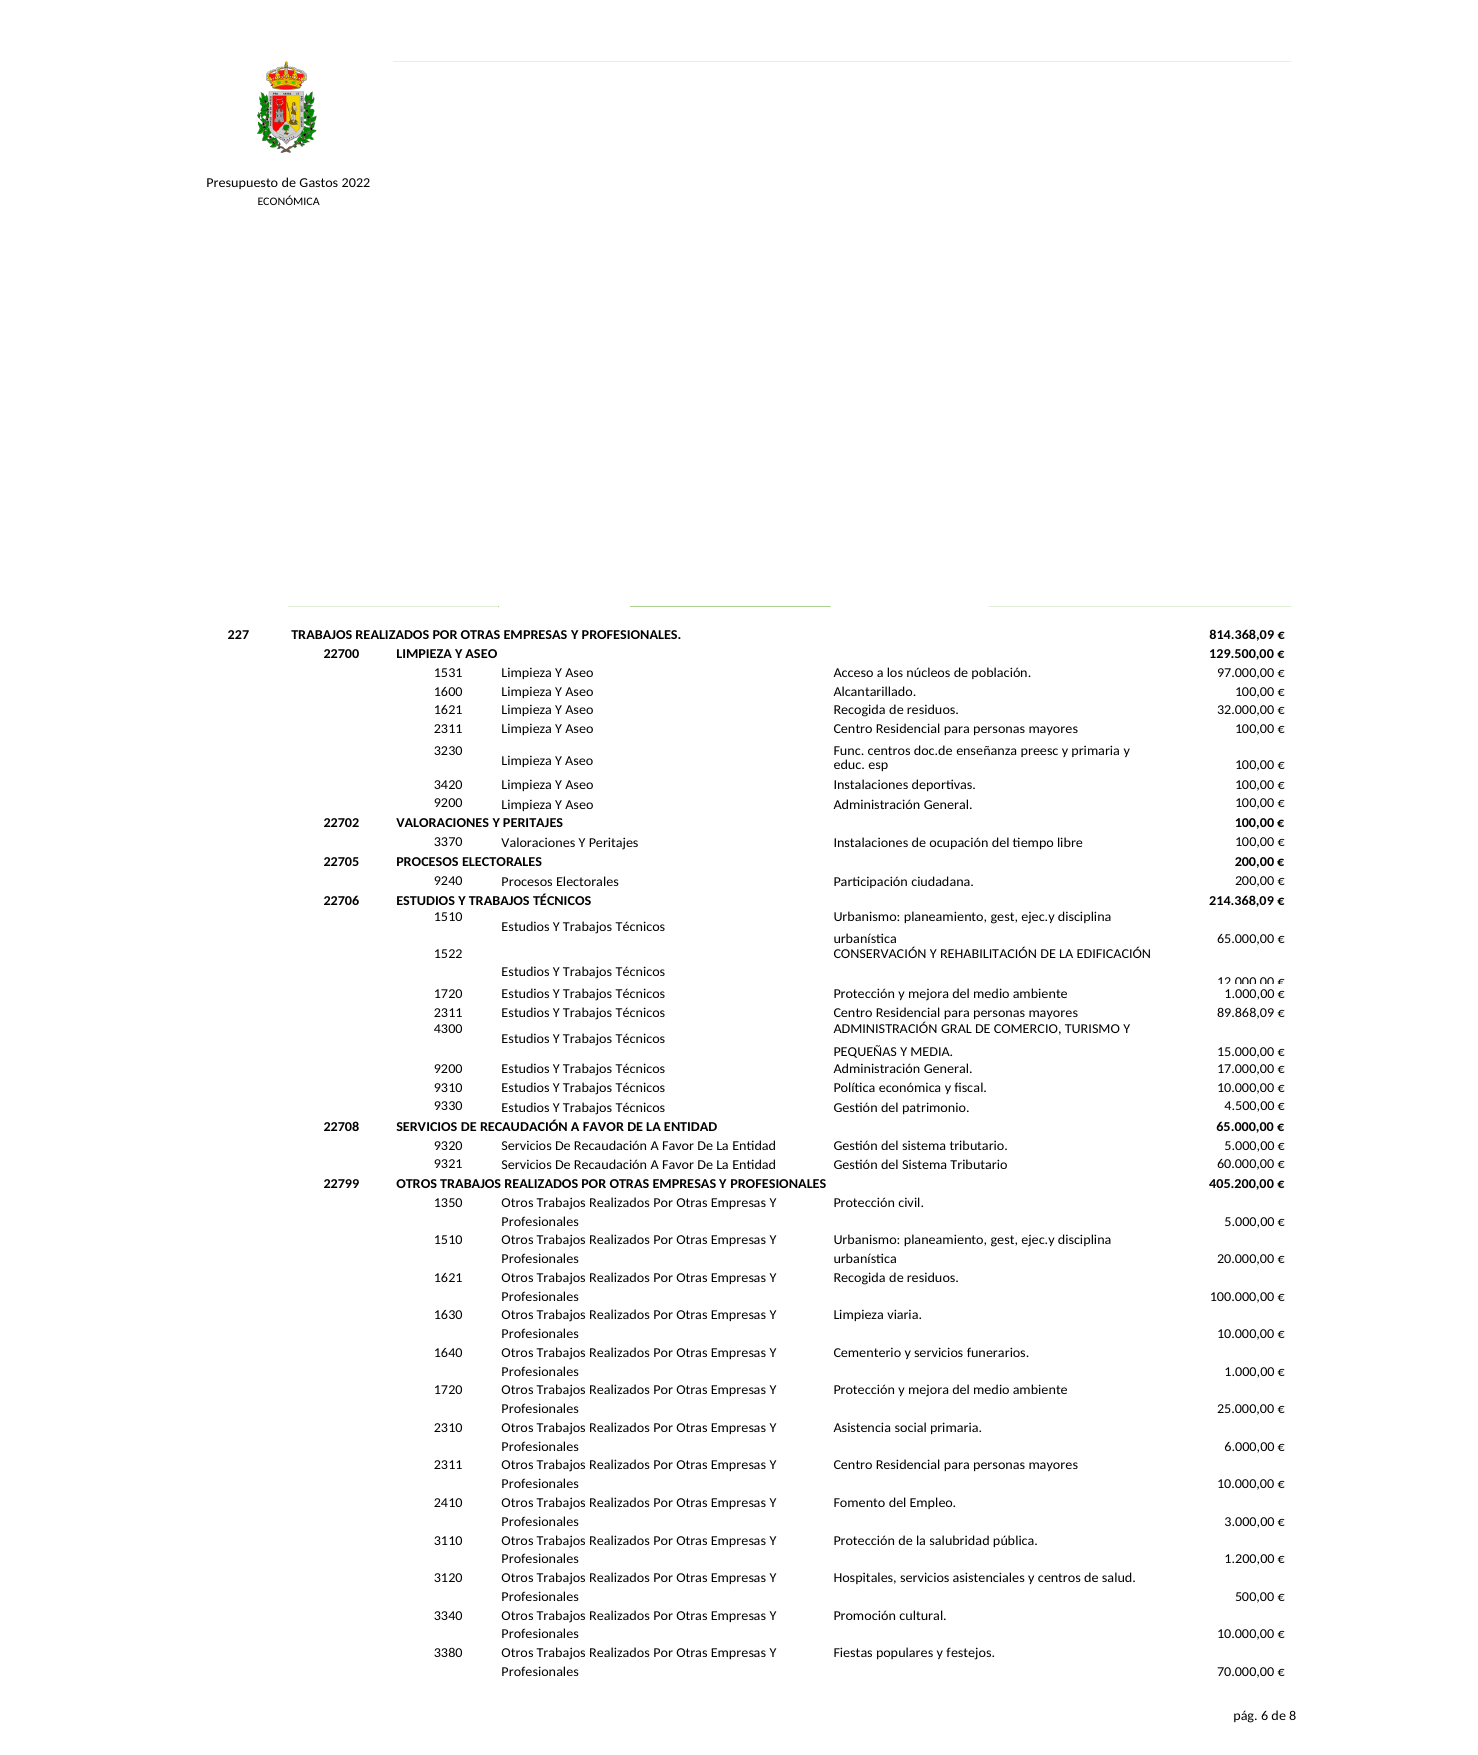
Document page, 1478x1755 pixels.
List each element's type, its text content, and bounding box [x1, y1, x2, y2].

text Presupuesto de Gastos 2022 [204, 174, 372, 191]
text educ. esp 100,00 € [833, 759, 1292, 772]
text 9240 Procesos Electorales Participación ciudadana. 200,00 € [434, 872, 1292, 889]
text 3370 Valoraciones Y Peritajes Instalaciones de ocupación del tiempo libre 100,00 € [434, 833, 1292, 851]
text 2410 Otros Trabajos Realizados Por Otras Empresas Y Fomento del Empleo. [434, 1494, 1292, 1511]
text 1531 Limpieza Y Aseo Acceso a los núcleos de población. 97.000,00 € [434, 664, 1292, 680]
text 2311 Otros Trabajos Realizados Por Otras Empresas Y Centro Residencial para personas mayores [434, 1457, 1292, 1473]
text Profesionales urbanística 20.000,00 € [501, 1250, 1292, 1267]
text 1630 Otros Trabajos Realizados Por Otras Empresas Y Limpieza viaria. [434, 1307, 1292, 1323]
text 4300 ADMINISTRACIÓN GRAL DE COMERCIO, TURISMO Y [434, 1023, 1292, 1036]
text 227 TRABAJOS REALIZADOS POR OTRAS EMPRESAS Y PROFESIONALES. 814.368,09 € [227, 626, 1292, 643]
text ECONÓMICA [204, 194, 372, 208]
text Profesionales 6.000,00 € [501, 1438, 1292, 1454]
text Profesionales 100.000,00 € [501, 1288, 1292, 1304]
text Profesionales 1.000,00 € [501, 1363, 1292, 1379]
text 1510 Otros Trabajos Realizados Por Otras Empresas Y Urbanismo: planeamiento, gest, ejec.y disciplina [434, 1232, 1292, 1248]
text 9200 Limpieza Y Aseo Administración General. 100,00 € [434, 795, 1292, 812]
text Estudios Y Trabajos Técnicos [501, 1036, 1292, 1046]
text 3420 Limpieza Y Aseo Instalaciones deportivas. 100,00 € [434, 776, 1292, 793]
text 9320 Servicios De Recaudación A Favor De La Entidad Gestión del sistema tributario. 5.000,00 € [434, 1137, 1292, 1153]
text 3230 Limpieza Y Aseo Func. centros doc.de enseñanza preesc y primaria y [434, 740, 1292, 759]
text 1720 Estudios Y Trabajos Técnicos Protección y mejora del medio ambiente 1.000,00 € [434, 986, 1292, 1002]
text 9330 Estudios Y Trabajos Técnicos Gestión del patrimonio. 4.500,00 € [434, 1098, 1292, 1115]
text 1600 Limpieza Y Aseo Alcantarillado. 100,00 € [434, 683, 1292, 699]
text 1350 Otros Trabajos Realizados Por Otras Empresas Y Protección civil. [434, 1194, 1292, 1211]
text Profesionales 10.000,00 € [501, 1625, 1292, 1642]
text Profesionales 1.200,00 € [501, 1550, 1292, 1567]
text Estudios Y Trabajos Técnicos [501, 924, 1292, 933]
text pág. 6 de 8 [1233, 1708, 1298, 1724]
text Profesionales 500,00 € [501, 1588, 1292, 1604]
text 1621 Otros Trabajos Realizados Por Otras Empresas Y Recogida de residuos. [434, 1269, 1292, 1286]
text Profesionales 3.000,00 € [501, 1513, 1292, 1529]
text 22706 ESTUDIOS Y TRABAJOS TÉCNICOS 214.368,09 € [323, 892, 1292, 908]
text Profesionales 10.000,00 € [501, 1475, 1292, 1492]
text 3380 Otros Trabajos Realizados Por Otras Empresas Y Fiestas populares y festejos. [434, 1644, 1292, 1661]
text 1510 Urbanismo: planeamiento, gest, ejec.y disciplina [434, 911, 1292, 924]
text 2311 Limpieza Y Aseo Centro Residencial para personas mayores 100,00 € [434, 720, 1292, 737]
text 1720 Otros Trabajos Realizados Por Otras Empresas Y Protección y mejora del medio ambiente [434, 1382, 1292, 1398]
text 2311 Estudios Y Trabajos Técnicos Centro Residencial para personas mayores 89.868,09 € [434, 1004, 1292, 1021]
text 2310 Otros Trabajos Realizados Por Otras Empresas Y Asistencia social primaria. [434, 1419, 1292, 1436]
text 3120 Otros Trabajos Realizados Por Otras Empresas Y Hospitales, servicios asistenciales y centros de salud. [434, 1569, 1292, 1586]
text 1640 Otros Trabajos Realizados Por Otras Empresas Y Cementerio y servicios funerarios. [434, 1344, 1292, 1361]
text Estudios Y Trabajos Técnicos 12.000,00 € [501, 961, 1292, 980]
text Profesionales 70.000,00 € [501, 1663, 1292, 1679]
text 22799 OTROS TRABAJOS REALIZADOS POR OTRAS EMPRESAS Y PROFESIONALES 405.200,00 € [323, 1175, 1292, 1192]
text urbanística 65.000,00 € [833, 933, 1292, 946]
text 9310 Estudios Y Trabajos Técnicos Política económica y fiscal. 10.000,00 € [434, 1079, 1292, 1096]
text 9200 Estudios Y Trabajos Técnicos Administración General. 17.000,00 € [434, 1061, 1292, 1077]
text 3340 Otros Trabajos Realizados Por Otras Empresas Y Promoción cultural. [434, 1607, 1292, 1623]
text 1621 Limpieza Y Aseo Recogida de residuos. 32.000,00 € [434, 701, 1292, 718]
text 22708 SERVICIOS DE RECAUDACIÓN A FAVOR DE LA ENTIDAD 65.000,00 € [323, 1118, 1292, 1134]
text 22705 PROCESOS ELECTORALES 200,00 € [323, 853, 1292, 870]
text 22700 LIMPIEZA Y ASEO 129.500,00 € [323, 645, 1292, 661]
text Profesionales 25.000,00 € [501, 1400, 1292, 1417]
text PEQUEÑAS Y MEDIA. 15.000,00 € [833, 1046, 1292, 1058]
text 9321 Servicios De Recaudación A Favor De La Entidad Gestión del Sistema Tributario 60.000,00 € [434, 1155, 1292, 1173]
text Profesionales 10.000,00 € [501, 1325, 1292, 1342]
text 1522 CONSERVACIÓN Y REHABILITACIÓN DE LA EDIFICACIÓN [434, 948, 1292, 961]
text 3110 Otros Trabajos Realizados Por Otras Empresas Y Protección de la salubridad pública. [434, 1532, 1292, 1548]
text 22702 VALORACIONES Y PERITAJES 100,00 € [323, 815, 1292, 831]
text Profesionales 5.000,00 € [501, 1213, 1292, 1229]
